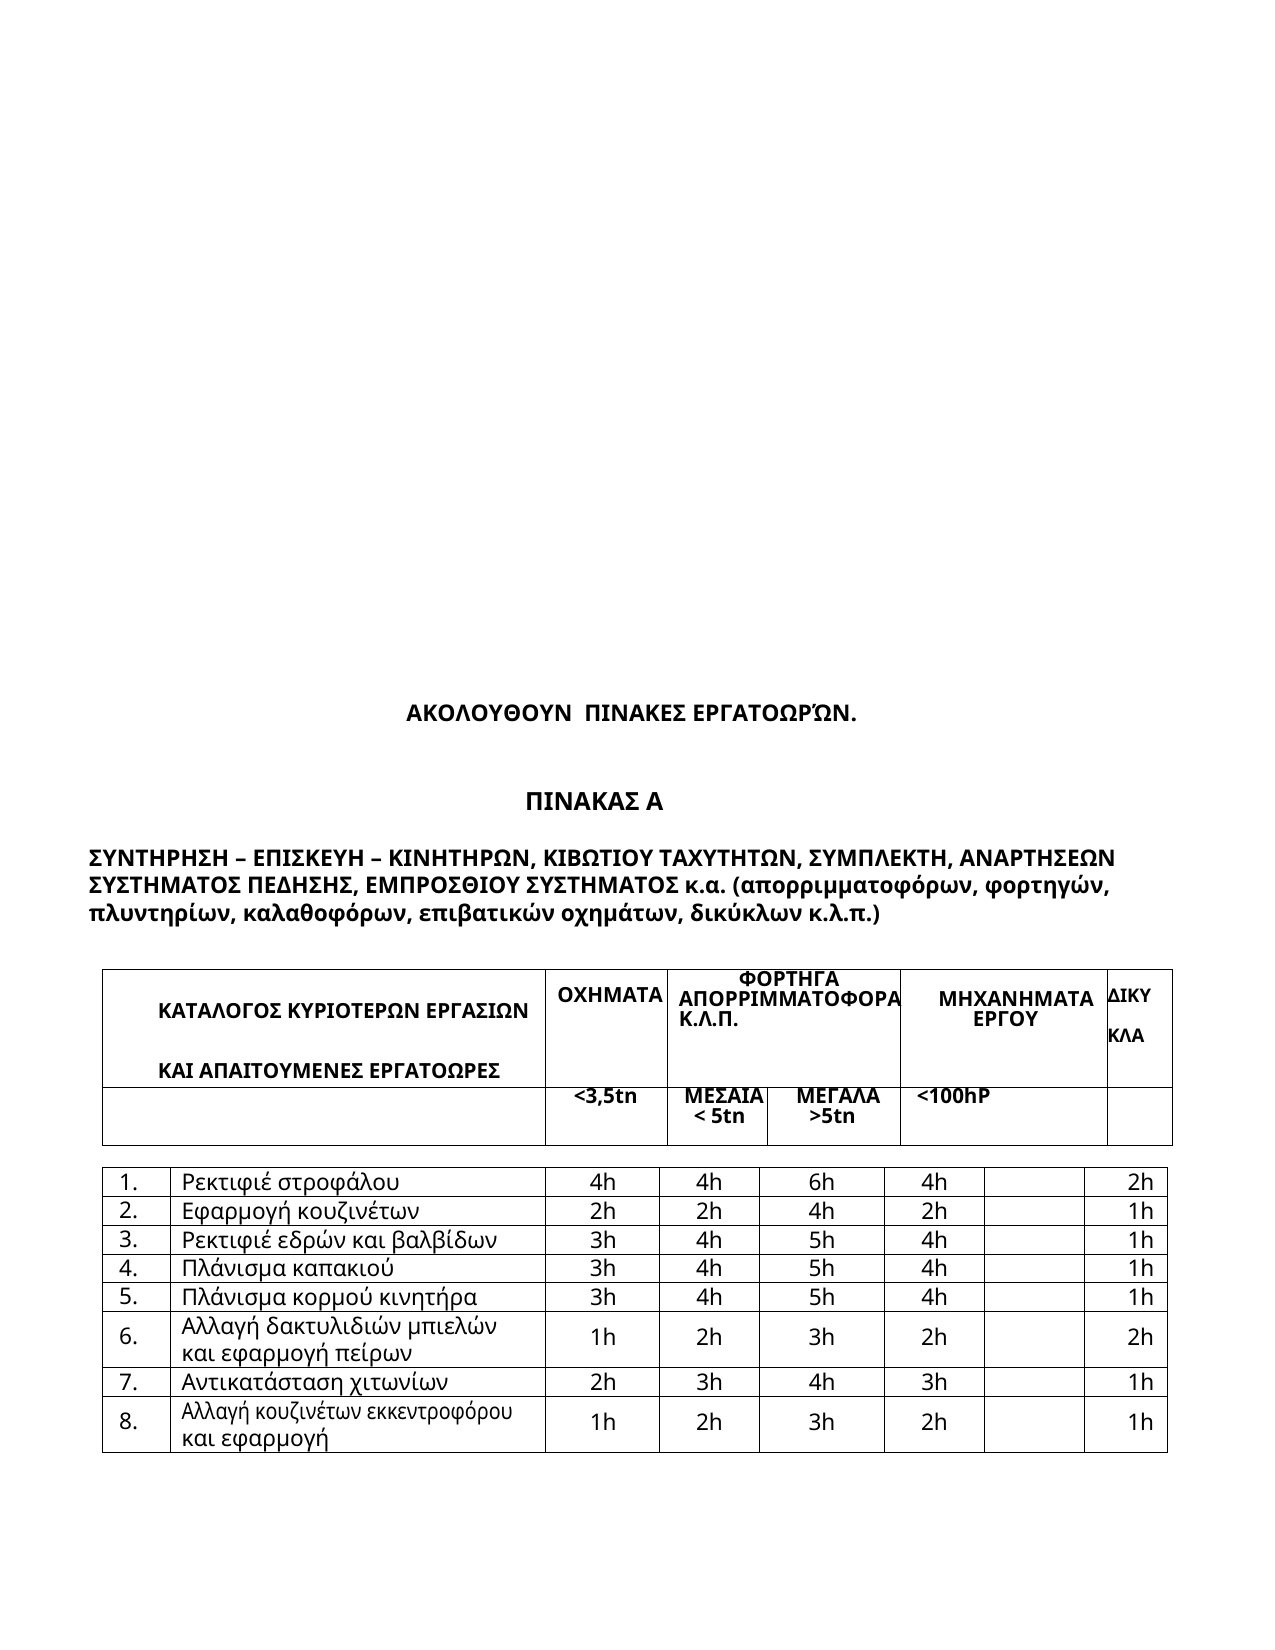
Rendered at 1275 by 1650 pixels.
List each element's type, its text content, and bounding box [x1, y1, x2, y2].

text ΣΥΝΤΗΡΗΣΗ – ΕΠΙΣΚΕΥΗ – ΚΙΝΗΤΗΡΩΝ, ΚΙΒΩΤΙΟΥ ΤΑΧΥΤΗΤΩΝ, ΣΥΜΠΛΕΚΤΗ, ΑΝΑΡΤΗΣΕΩΝ ΣΥΣΤΗΜΑΤΟΣ ΠΕΔΗΣΗΣ, ΕΜΠΡΟΣΘΙΟΥ ΣΥΣΤΗΜΑΤΟΣ κ.α. (απορριμματοφόρων, φορτηγών, πλυντηρίων, καλαθοφόρων, επιβατικών οχημάτων, δικύκλων κ.λ.π.) [89, 844, 1275, 927]
table_header 1. [103, 1168, 170, 1196]
table_cell 3h [546, 1255, 659, 1282]
table_cell 2h [660, 1397, 759, 1452]
text ΠΙΝΑΚΑΣ Α [464, 788, 1275, 816]
table_cell Ρεκτιφιέ εδρών και βαλβίδων [171, 1226, 545, 1253]
table_cell [985, 1283, 1084, 1311]
table_cell 3h [760, 1312, 884, 1367]
table_header Ρεκτιφιέ στροφάλου [171, 1168, 545, 1196]
table_cell 2h [1085, 1312, 1167, 1367]
table_cell [985, 1226, 1084, 1253]
table_cell 4h [885, 1283, 984, 1311]
table_cell [1001, 1088, 1107, 1145]
text ΑΚΟΛΟΥΘΟΥΝ ΠΙΝΑΚΕΣ ΕΡΓΑΤΟΩΡΏΝ. [0, 697, 1275, 727]
table_cell 2h [885, 1397, 984, 1452]
table_header 4h [660, 1168, 759, 1196]
table_cell 8. [103, 1397, 170, 1452]
table_cell 1h [1085, 1283, 1167, 1311]
table_cell Πλάνισµα κορµού κινητήρα [171, 1283, 545, 1311]
table_header ΚΑΤΑΛΟΓΟΣ ΚΥΡΙΟΤΕΡΩΝ ΕΡΓΑΣΙΩΝ ΚΑΙ ΑΠΑΙΤΟΥΜΕΝΕΣ ΕΡΓΑΤΟΩΡΕΣ [103, 970, 545, 1087]
table_header 4h [546, 1168, 659, 1196]
table_cell <100hP [901, 1088, 1001, 1145]
table_cell [985, 1312, 1084, 1367]
table_cell 1h [1085, 1397, 1167, 1452]
table_cell 4h [760, 1368, 884, 1396]
table_cell 2. [103, 1197, 170, 1225]
table_cell 3h [760, 1397, 884, 1452]
table_cell 4h [885, 1226, 984, 1253]
table_cell 5h [760, 1283, 884, 1311]
table_cell Εφαρµογή κουζινέτων [171, 1197, 545, 1225]
table_cell 4h [760, 1197, 884, 1225]
table_cell 3. [103, 1226, 170, 1253]
table_cell 5. [103, 1283, 170, 1311]
table_cell 4h [885, 1255, 984, 1282]
table_cell [985, 1197, 1084, 1225]
table_cell 1h [546, 1312, 659, 1367]
table_header 2h [1085, 1168, 1167, 1196]
table_cell 2h [546, 1368, 659, 1396]
table_cell <3,5tn [546, 1088, 667, 1145]
table_cell 4. [103, 1255, 170, 1282]
table_cell 3h [546, 1226, 659, 1253]
table_cell Αλλαγή κουζινέτων εκκεντροφόρου και εφαρµογή [171, 1397, 545, 1452]
table_header ΜΗΧΑΝΗΜΑΤΑ ΕΡΓΟΥ [901, 970, 1107, 1087]
table_cell 4h [660, 1283, 759, 1311]
table_header [985, 1168, 1084, 1196]
table_cell ΜΕΓΑΛΑ >5tn [768, 1088, 900, 1145]
table_cell [985, 1397, 1084, 1452]
table_header 6h [760, 1168, 884, 1196]
table_cell 2h [885, 1197, 984, 1225]
table_cell 1h [1085, 1226, 1167, 1253]
table_cell 2h [660, 1197, 759, 1225]
table_header ΦΟΡΤΗΓΑ ΑΠΟΡΡΙΜΜΑΤΟΦΟΡΑ Κ.Λ.Π. [668, 970, 900, 1087]
table_cell 1h [1085, 1368, 1167, 1396]
table_header ΟΧΗΜΑΤΑ [546, 970, 667, 1087]
table_cell Πλάνισµα καπακιού [171, 1255, 545, 1282]
table_cell [985, 1255, 1084, 1282]
table_cell 7. [103, 1368, 170, 1396]
table_cell 3h [660, 1368, 759, 1396]
table_cell 4h [660, 1226, 759, 1253]
table_cell [985, 1368, 1084, 1396]
table_cell 1h [1085, 1197, 1167, 1225]
table_cell 5h [760, 1226, 884, 1253]
table_cell 4h [660, 1255, 759, 1282]
table_cell [1108, 1088, 1172, 1145]
table_cell Αντικατάσταση χιτωνίων [171, 1368, 545, 1396]
table_cell 3h [546, 1283, 659, 1311]
table_cell ΜΕΣΑΙΑ < 5tn [668, 1088, 767, 1145]
table_cell 2h [546, 1197, 659, 1225]
table_cell 3h [885, 1368, 984, 1396]
table_header ∆ΙΚΥ ΚΛΑ [1108, 970, 1172, 1087]
table_cell Αλλαγή δακτυλιδιών µπιελών και εφαρµογή πείρων [171, 1312, 545, 1367]
table_cell 5h [760, 1255, 884, 1282]
table_cell 2h [885, 1312, 984, 1367]
table_cell 6. [103, 1312, 170, 1367]
table_header 4h [885, 1168, 984, 1196]
table_cell 1h [1085, 1255, 1167, 1282]
table_cell 1h [546, 1397, 659, 1452]
table_cell [103, 1088, 545, 1145]
table_cell 2h [660, 1312, 759, 1367]
